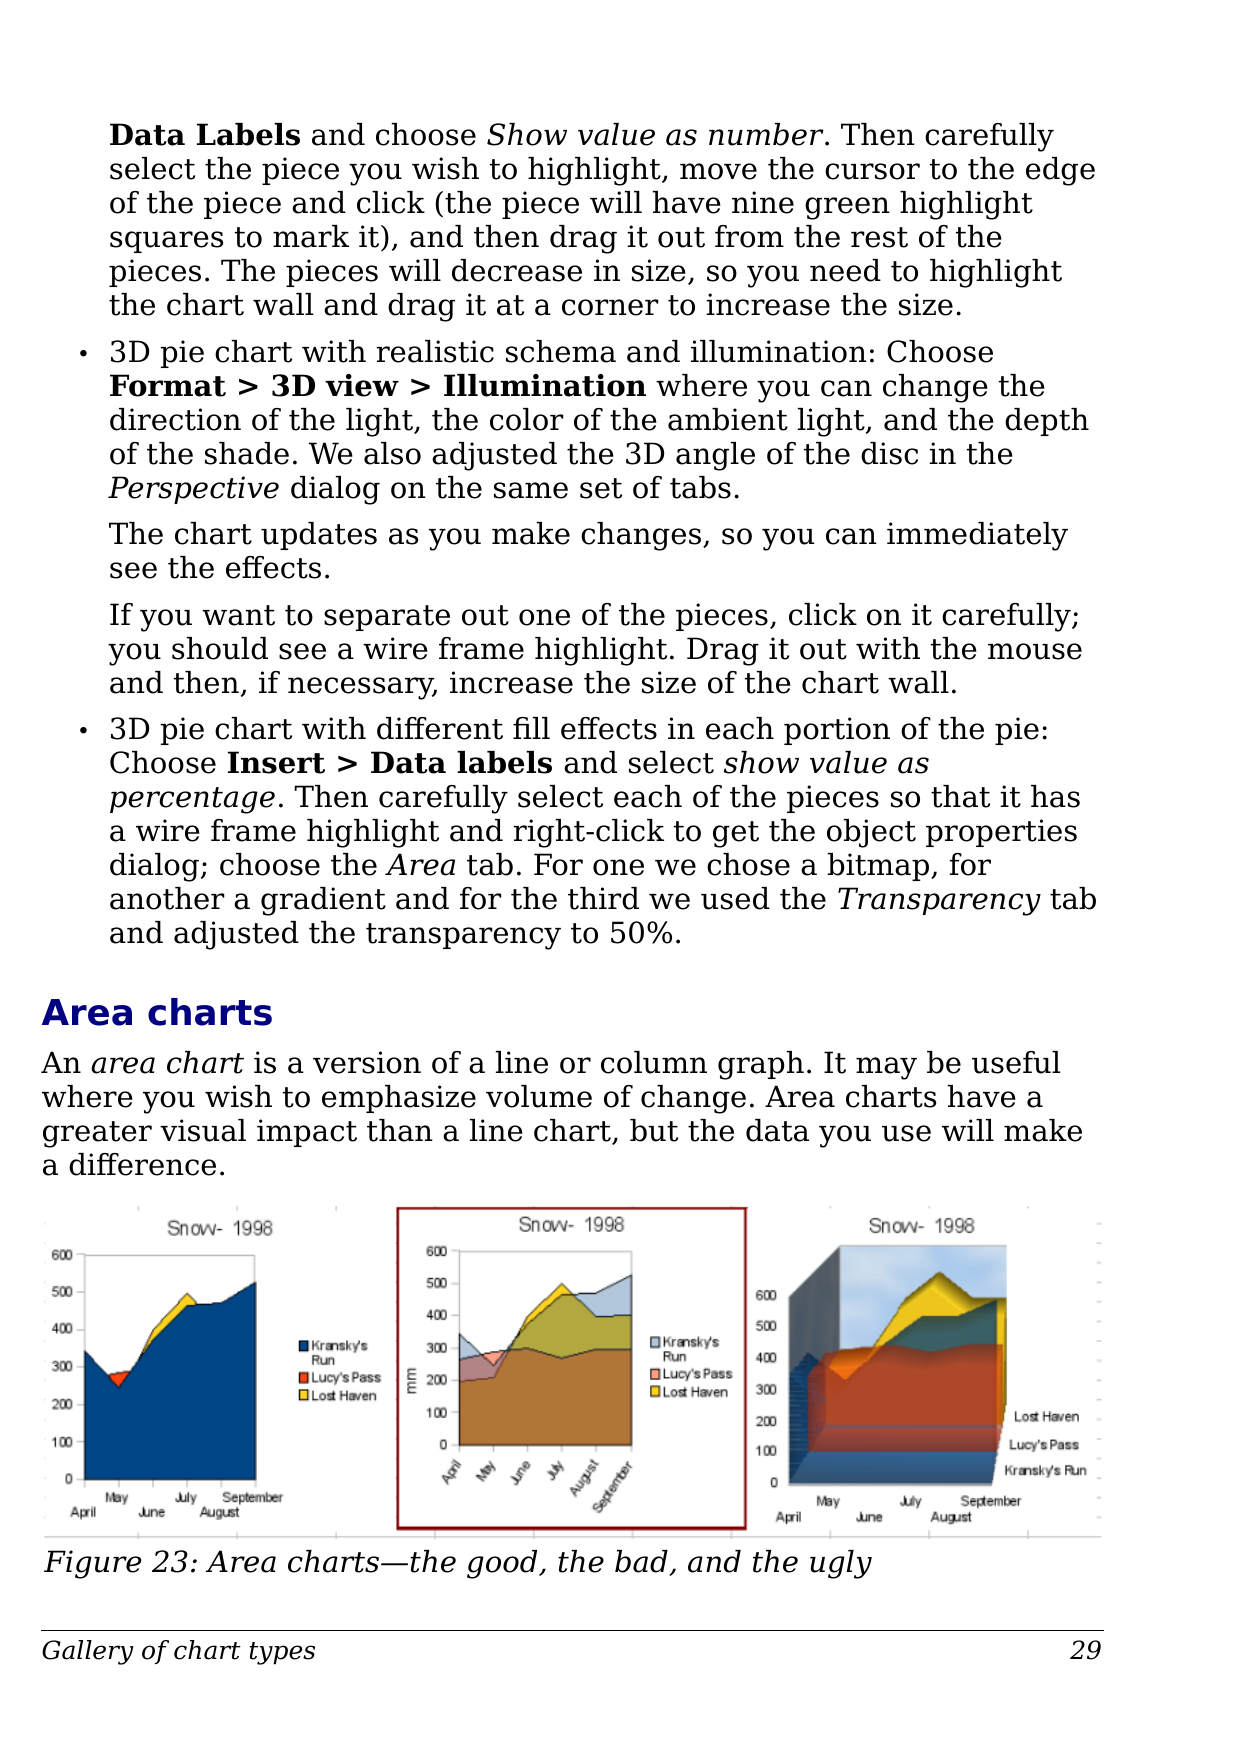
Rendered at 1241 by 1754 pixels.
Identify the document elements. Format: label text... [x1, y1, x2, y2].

list 3D pie chart with different fill effects in each portion of the pie: Choose Insert > Data labels and select show value as percentage. Then carefully select each of the pieces so that it has a wire frame highlight and right-click to get the object properties dialog; choose the Area tab. For one we chose a bitmap, for another a gradient and for the third we used the Transparency tab and adjusted the transparency to 50%. [79, 712, 1104, 950]
list 3D pie chart with realistic schema and illumination: Choose Format > 3D view > Illumination where you can change the direction of the light, the color of the ambient light, and the depth of the shade. We also adjusted the 3D angle of the disc in the Perspective dialog on the same set of tabs. [79, 335, 1104, 505]
list Data Labels and choose Show value as number. Then carefully select the piece you wish to highlight, move the cursor to the edge of the piece and click (the piece will have nine green highlight squares to mark it), and then drag it out from the rest of the pieces. The pieces will decrease in size, so you need to highlight the chart wall and drag it at a corner to increase the size. [79, 118, 1104, 322]
list If you want to separate out one of the pieces, click on it carefully; you should see a wire frame highlight. Drag it out with the mouse and then, if necessary, increase the size of the chart wall. [79, 598, 1104, 700]
text An area chart is a version of a line or column graph. It may be useful where you wish to emphasize volume of change. Area charts have a greater visual impact than a line chart, but the data you use will make a difference. [41, 1046, 1104, 1182]
picture [44, 1206, 1102, 1539]
list The chart updates as you make changes, so you can immediately see the effects. [79, 518, 1104, 586]
subtitle Area charts [41, 992, 1104, 1033]
text Figure 23: Area charts—the good, the bad, and the ugly [44, 1545, 1101, 1579]
